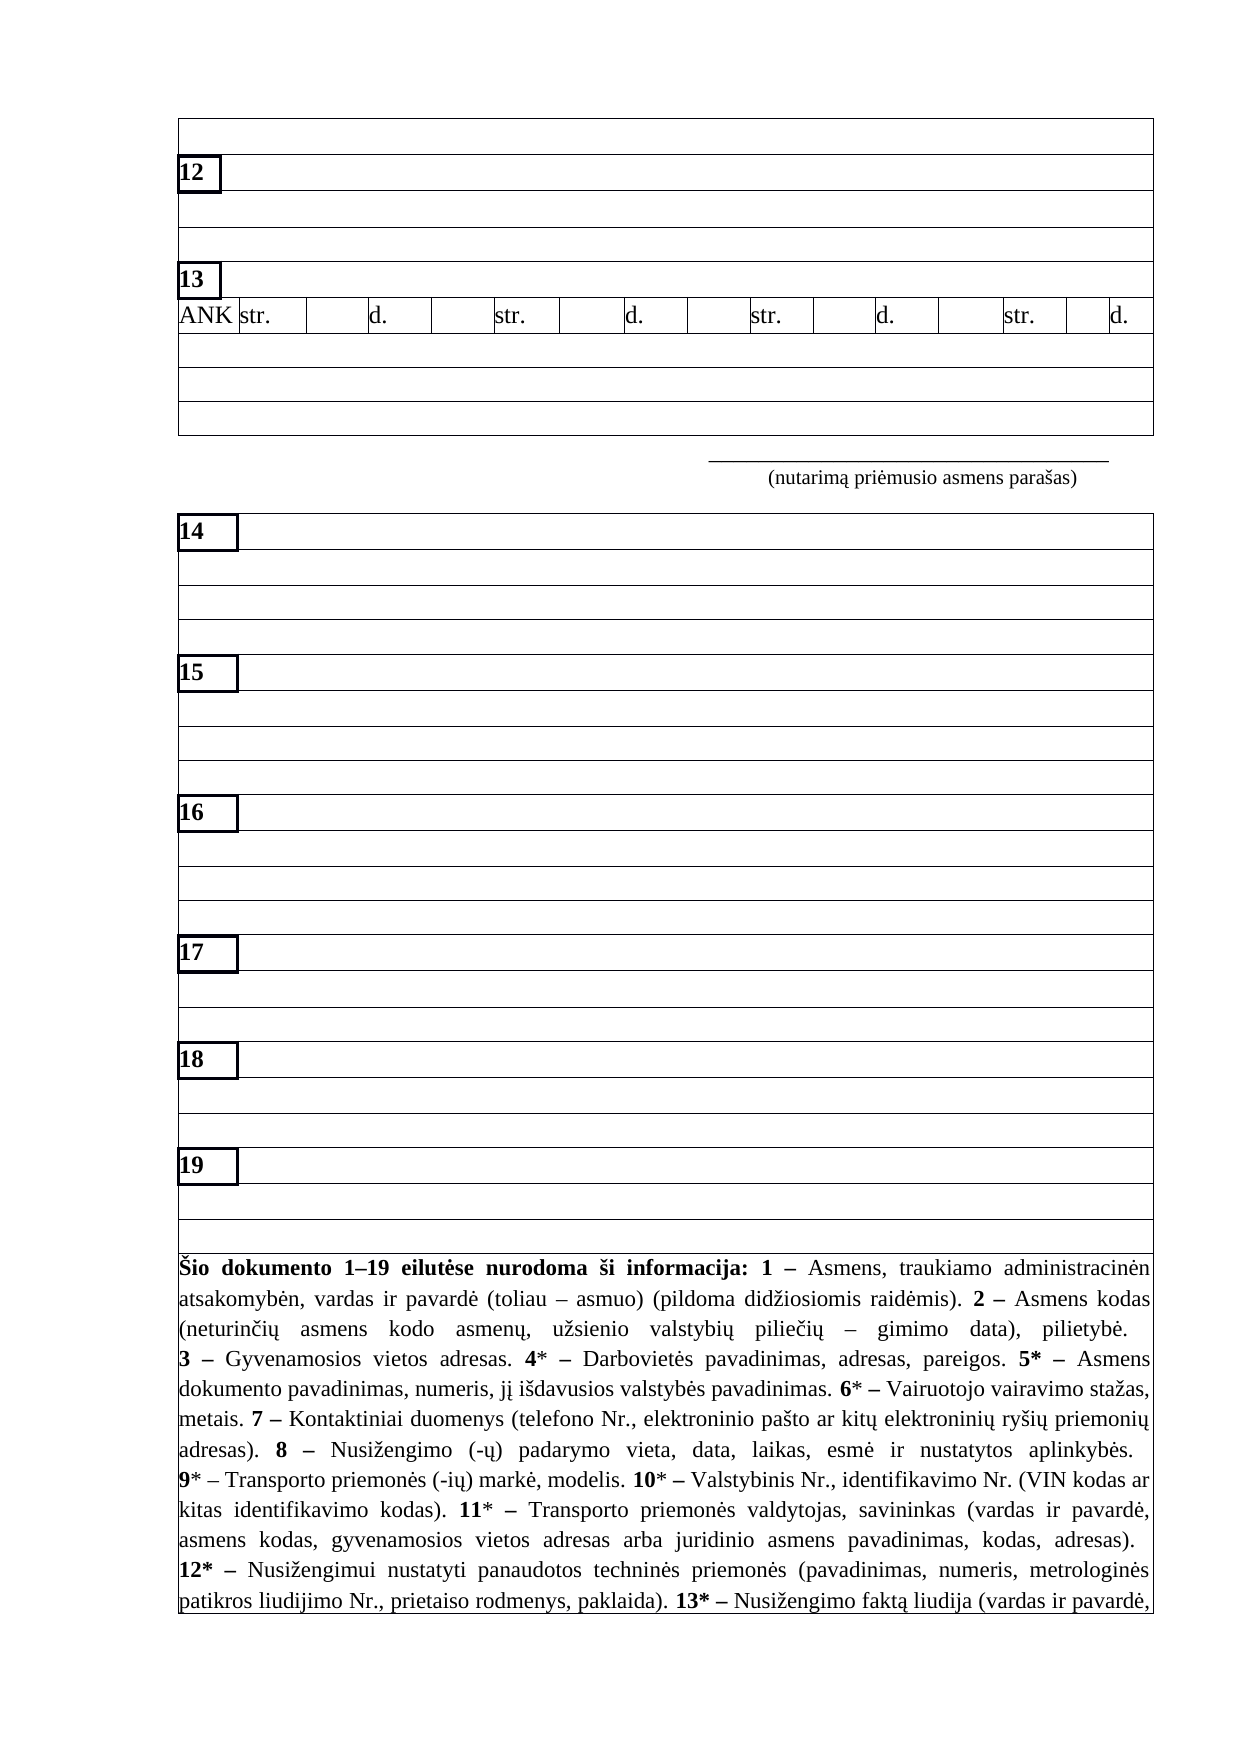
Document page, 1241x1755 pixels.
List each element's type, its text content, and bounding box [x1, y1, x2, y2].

table_cell [239, 795, 1153, 830]
table_cell [179, 727, 1153, 760]
table_cell [432, 298, 494, 333]
table_cell [814, 298, 875, 333]
table_cell [179, 550, 1153, 585]
table_cell [179, 1078, 1153, 1113]
table_cell [179, 1114, 1153, 1147]
table_header 14 [180, 516, 236, 549]
table_cell 18 [180, 1044, 236, 1077]
text (nutarimą priėmusio asmens parašas) [177, 465, 1152, 489]
table_cell [179, 191, 1153, 227]
table_cell [179, 831, 1153, 866]
table_cell [179, 586, 1153, 619]
table_header [239, 514, 1153, 549]
table_cell str. [1004, 298, 1066, 333]
table_cell [307, 298, 368, 333]
table_cell [179, 901, 1153, 934]
table_cell d. [625, 298, 687, 333]
table_cell str. [495, 298, 559, 333]
table_cell [179, 1008, 1153, 1041]
table_cell 19 [180, 1150, 236, 1183]
table_cell ANK [179, 298, 239, 333]
table_cell [560, 298, 624, 333]
table_cell Šio dokumento 1–19 eilutėse nurodoma ši informacija: 1 – Asmens, traukiamo administracinėn atsakomybėn, vardas ir pavardė (toliau – asmuo) (pildoma didžiosiomis raidėmis). 2 – Asmens kodas (neturinčių asmens kodo asmenų, užsienio valstybių piliečių – gimimo data), pilietybė. 3 – Gyvenamosios vietos adresas. 4* – Darbovietės pavadinimas, adresas, pareigos. 5* – Asmens dokumento pavadinimas, numeris, jį išdavusios valstybės pavadinimas. 6* – Vairuotojo vairavimo stažas, metais. 7 – Kontaktiniai duomenys (telefono Nr., elektroninio pašto ar kitų elektroninių ryšių priemonių adresas). 8 – Nusižengimo (-ų) padarymo vieta, data, laikas, esmė ir nustatytos aplinkybės. 9* – Transporto priemonės (-ių) markė, modelis. 10* – Valstybinis Nr., identifikavimo Nr. (VIN kodas ar kitas identifikavimo kodas). 11* – Transporto priemonės valdytojas, savininkas (vardas ir pavardė, asmens kodas, gyvenamosios vietos adresas arba juridinio asmens pavadinimas, kodas, adresas). 12* – Nusižengimui nustatyti panaudotos techninės priemonės (pavadinimas, numeris, metrologinės patikros liudijimo Nr., prietaiso rodmenys, paklaida). 13* – Nusižengimo faktą liudija (vardas ir pavardė, [179, 1254, 1153, 1613]
table_cell [179, 761, 1153, 794]
table_cell [179, 368, 1153, 401]
table_cell [239, 935, 1153, 970]
table_cell [1067, 298, 1109, 333]
table_cell [179, 620, 1153, 653]
table_cell 17 [180, 938, 236, 970]
table_cell d. [1110, 298, 1153, 333]
table_cell 12 [180, 158, 219, 190]
table_cell [179, 228, 1153, 261]
table_cell [239, 1042, 1153, 1077]
table_cell [179, 971, 1153, 1007]
table_cell [179, 691, 1153, 726]
table_cell [939, 298, 1003, 333]
table_cell [222, 155, 1153, 190]
table_cell d. [369, 298, 431, 333]
table_cell [688, 298, 750, 333]
table_cell [179, 119, 1153, 154]
text ________________________________ [177, 436, 1152, 465]
table_cell str. [240, 298, 306, 333]
table_cell 13 [180, 264, 219, 297]
table_cell str. [751, 298, 813, 333]
table_cell 16 [180, 797, 236, 830]
table_cell [179, 1184, 1153, 1219]
table_cell [239, 1148, 1153, 1183]
table_cell [239, 655, 1153, 689]
table_cell d. [876, 298, 938, 333]
table_cell [179, 867, 1153, 900]
table_cell 15 [180, 657, 236, 689]
table_cell [222, 262, 1153, 297]
table_cell [179, 1220, 1153, 1253]
table_cell [179, 402, 1153, 435]
table_cell [179, 334, 1153, 367]
